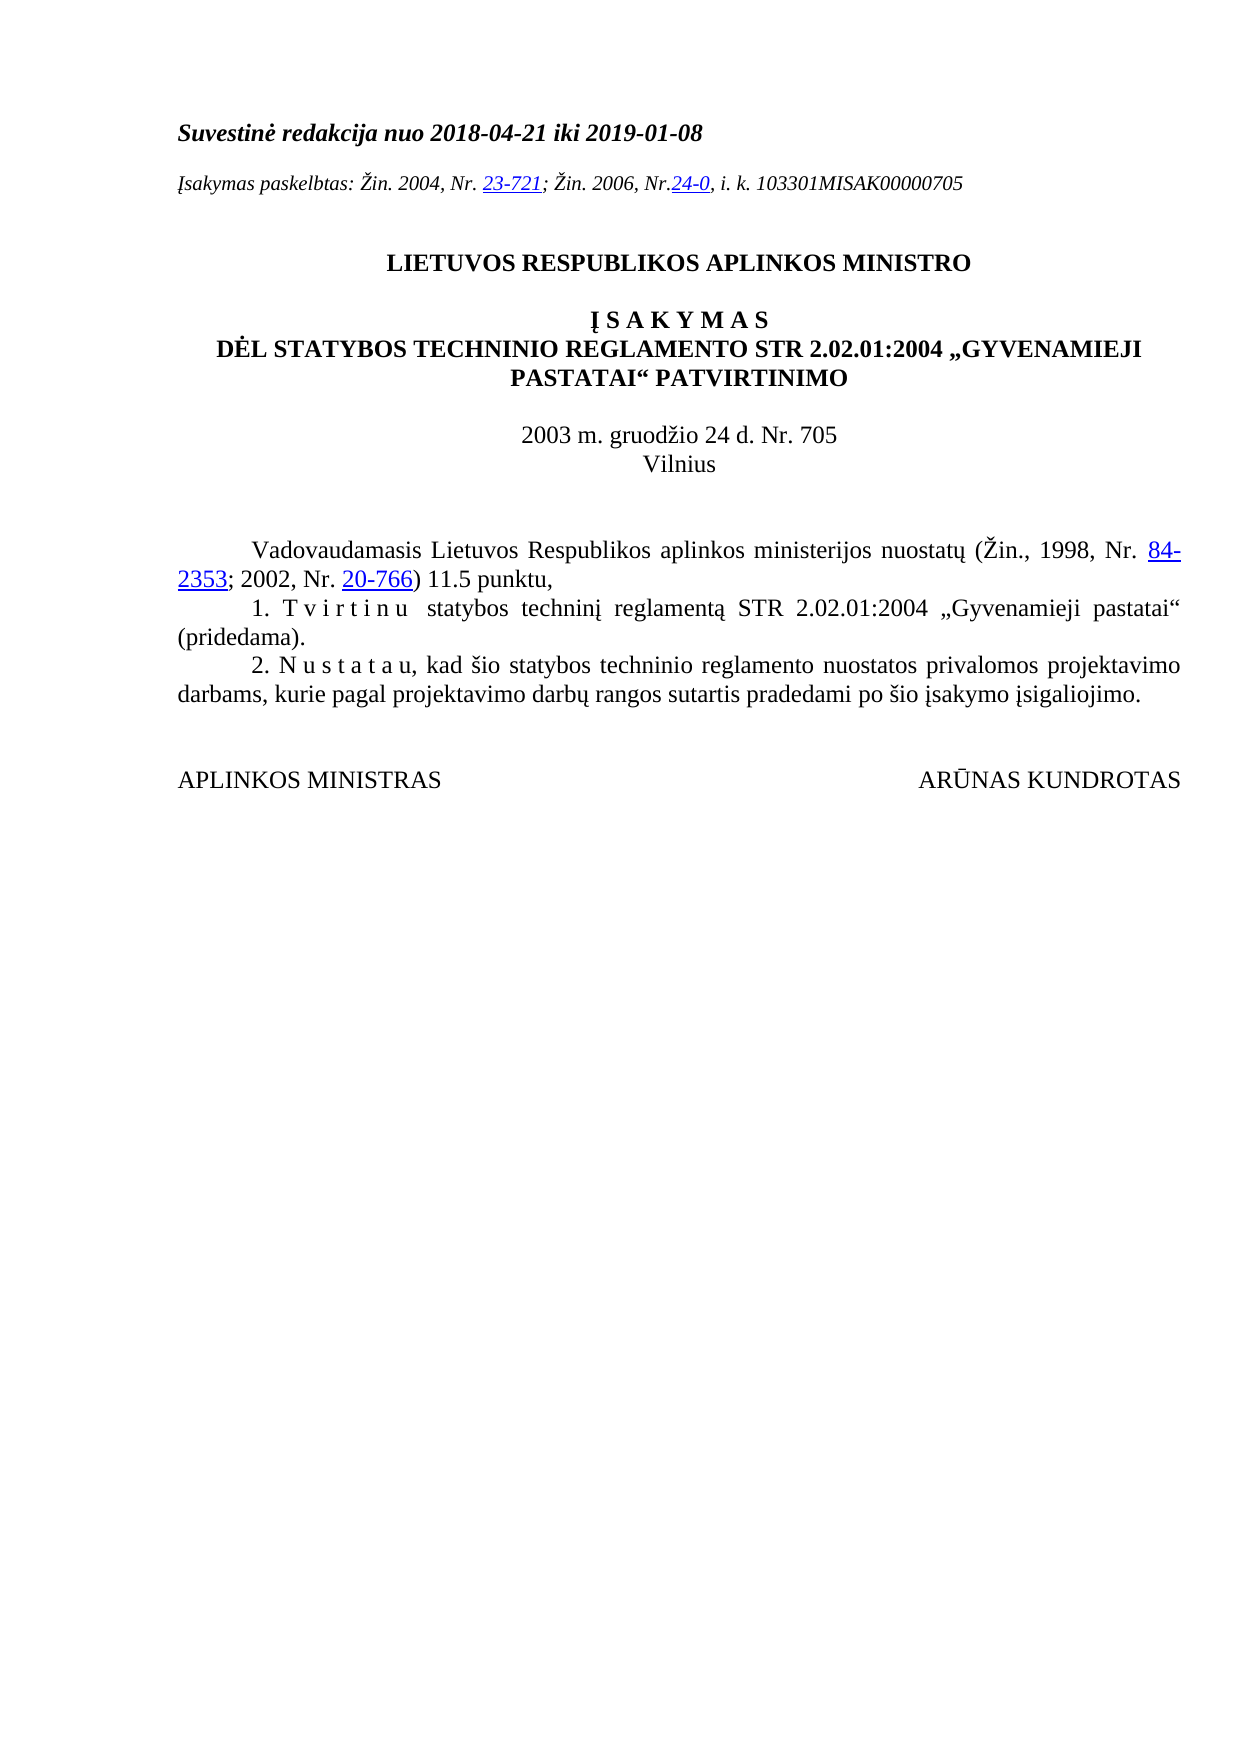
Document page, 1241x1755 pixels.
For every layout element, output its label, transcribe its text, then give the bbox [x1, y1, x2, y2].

text Į S A K Y M A S [177, 305, 1181, 334]
text Įsakymas paskelbtas: Žin. 2004, Nr. 23-721; Žin. 2006, Nr.24-0, i. k. 103301MISAK00000705 [177, 171, 1181, 195]
text Vadovaudamasis Lietuvos Respublikos aplinkos ministerijos nuostatų (Žin., 1998, Nr. 84-2353; 2002, Nr. 20-766) 11.5 punktu, [177, 535, 1181, 593]
text LIETUVOS RESPUBLIKOS APLINKOS MINISTRO [177, 248, 1181, 277]
text 2. Nustatau, kad šio statybos techninio reglamento nuostatos privalomos projektavimo darbams, kurie pagal projektavimo darbų rangos sutartis pradedami po šio įsakymo įsigaliojimo. [177, 650, 1181, 708]
text APLINKOS MINISTRAS ARŪNAS KUNDROTAS [177, 765, 1181, 794]
text 2003 m. gruodžio 24 d. Nr. 705 [177, 420, 1181, 449]
text Suvestinė redakcija nuo 2018-04-21 iki 2019-01-08 [177, 118, 1181, 147]
text DĖL STATYBOS TECHNINIO REGLAMENTO STR 2.02.01:2004 „GYVENAMIEJI PASTATAI“ PATVIRTINIMO [177, 334, 1181, 392]
text Vilnius [177, 449, 1181, 478]
text 1. Tvirtinu statybos techninį reglamentą STR 2.02.01:2004 „Gyvenamieji pastatai“ (pridedama). [177, 593, 1181, 650]
